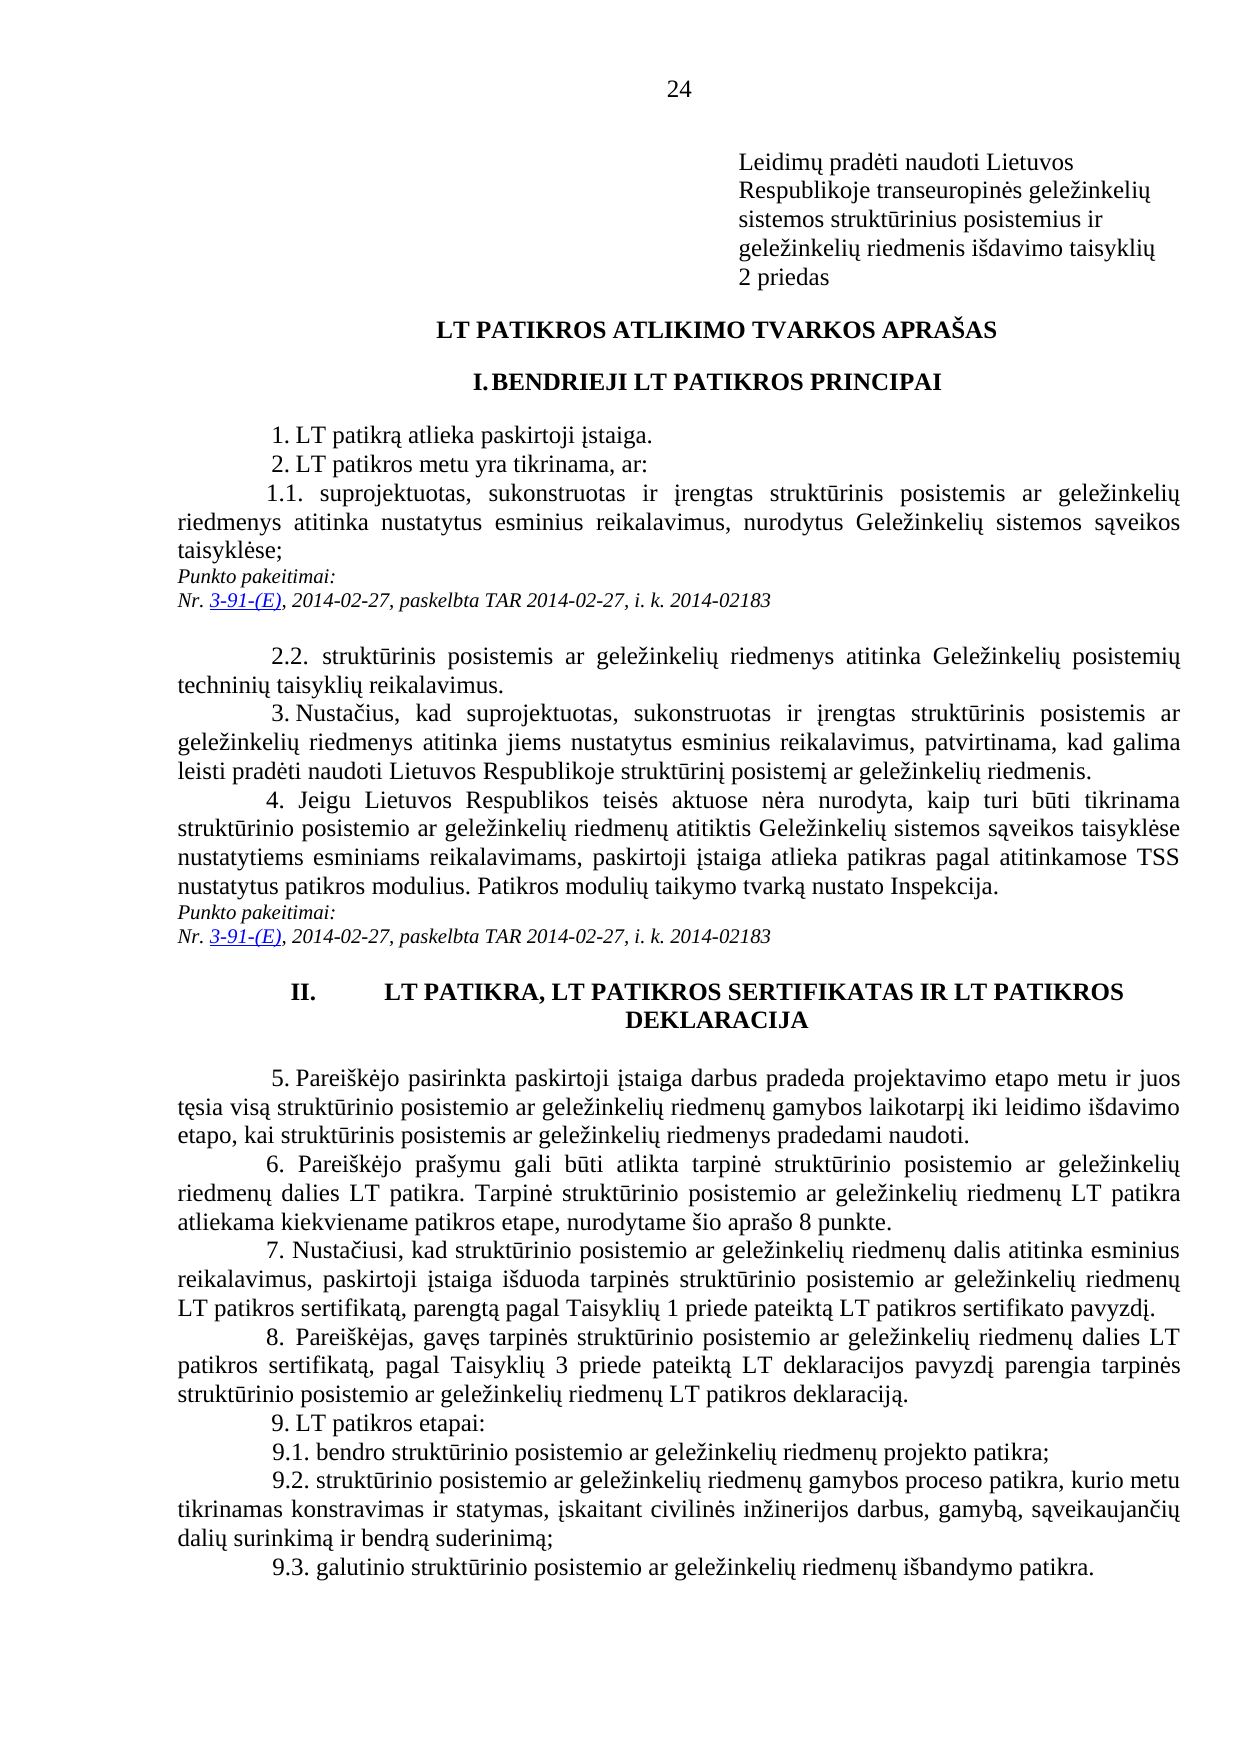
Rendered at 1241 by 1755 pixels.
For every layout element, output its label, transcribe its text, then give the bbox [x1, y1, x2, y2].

text 5. Pareiškėjo pasirinkta paskirtoji įstaiga darbus pradeda projektavimo etapo metu ir juos tęsia visą struktūrinio posistemio ar geležinkelių riedmenų gamybos laikotarpį iki leidimo išdavimo etapo, kai struktūrinis posistemis ar geležinkelių riedmenys pradedami naudoti. [177, 1063, 1181, 1149]
text 8. Pareiškėjas, gavęs tarpinės struktūrinio posistemio ar geležinkelių riedmenų dalies LT patikros sertifikatą, pagal Taisyklių 3 priede pateiktą LT deklaracijos pavyzdį parengia tarpinės struktūrinio posistemio ar geležinkelių riedmenų LT patikros deklaraciją. [177, 1322, 1181, 1408]
text 2 priedas [177, 262, 1181, 291]
text II. LT patikrA, lt PATIKROS SERTIFIKATAS IR lt PATIKROS DEKLARACIJA [233, 977, 1181, 1034]
text Nr. 3-91-(E), 2014-02-27, paskelbta TAR 2014-02-27, i. k. 2014-02183 [177, 588, 1181, 612]
text 9.3. galutinio struktūrinio posistemio ar geležinkelių riedmenų išbandymo patikra. [177, 1552, 1181, 1580]
text Punkto pakeitimai: [177, 900, 1181, 924]
text 9. LT patikros etapai: [177, 1408, 1181, 1437]
text 2.2. struktūrinis posistemis ar geležinkelių riedmenys atitinka Geležinkelių posistemių techninių taisyklių reikalavimus. [177, 641, 1181, 698]
text 2. LT patikros metu yra tikrinama, ar: [177, 449, 1181, 478]
text 7. Nustačiusi, kad struktūrinio posistemio ar geležinkelių riedmenų dalis atitinka esminius reikalavimus, paskirtoji įstaiga išduoda tarpinės struktūrinio posistemio ar geležinkelių riedmenų LT patikros sertifikatą, parengtą pagal Taisyklių 1 priede pateiktą LT patikros sertifikato pavyzdį. [177, 1235, 1181, 1322]
text I. Bendrieji LT patikros principai [233, 367, 1181, 396]
text 6. Pareiškėjo prašymu gali būti atlikta tarpinė struktūrinio posistemio ar geležinkelių riedmenų dalies LT patikra. Tarpinė struktūrinio posistemio ar geležinkelių riedmenų LT patikra atliekama kiekviename patikros etape, nurodytame šio aprašo 8 punkte. [177, 1149, 1181, 1235]
text 4. Jeigu Lietuvos Respublikos teisės aktuose nėra nurodyta, kaip turi būti tikrinama struktūrinio posistemio ar geležinkelių riedmenų atitiktis Geležinkelių sistemos sąveikos taisyklėse nustatytiems esminiams reikalavimams, paskirtoji įstaiga atlieka patikras pagal atitinkamose TSS nustatytus patikros modulius. Patikros modulių taikymo tvarką nustato Inspekcija. [177, 785, 1181, 900]
text 9.1. bendro struktūrinio posistemio ar geležinkelių riedmenų projekto patikra; [177, 1437, 1181, 1465]
text 1.1. suprojektuotas, sukonstruotas ir įrengtas struktūrinis posistemis ar geležinkelių riedmenys atitinka nustatytus esminius reikalavimus, nurodytus Geležinkelių sistemos sąveikos taisyklėse; [177, 478, 1181, 564]
text 1. LT patikrą atlieka paskirtoji įstaiga. [177, 420, 1181, 449]
text Punkto pakeitimai: [177, 564, 1181, 588]
text Leidimų pradėti naudoti Lietuvos Respublikoje transeuropinės geležinkelių sistemos struktūrinius posistemius ir geležinkelių riedmenis išdavimo taisyklių [738, 147, 1181, 262]
text 3. Nustačius, kad suprojektuotas, sukonstruotas ir įrengtas struktūrinis posistemis ar geležinkelių riedmenys atitinka jiems nustatytus esminius reikalavimus, patvirtinama, kad galima leisti pradėti naudoti Lietuvos Respublikoje struktūrinį posistemį ar geležinkelių riedmenis. [177, 698, 1181, 785]
text 9.2. struktūrinio posistemio ar geležinkelių riedmenų gamybos proceso patikra, kurio metu tikrinamas konstravimas ir statymas, įskaitant civilinės inžinerijos darbus, gamybą, sąveikaujančių dalių surinkimą ir bendrą suderinimą; [177, 1465, 1181, 1552]
text Nr. 3-91-(E), 2014-02-27, paskelbta TAR 2014-02-27, i. k. 2014-02183 [177, 924, 1181, 948]
text LT patikrOS ATLIKIMO TVARKOS APRAŠAS [252, 315, 1181, 343]
